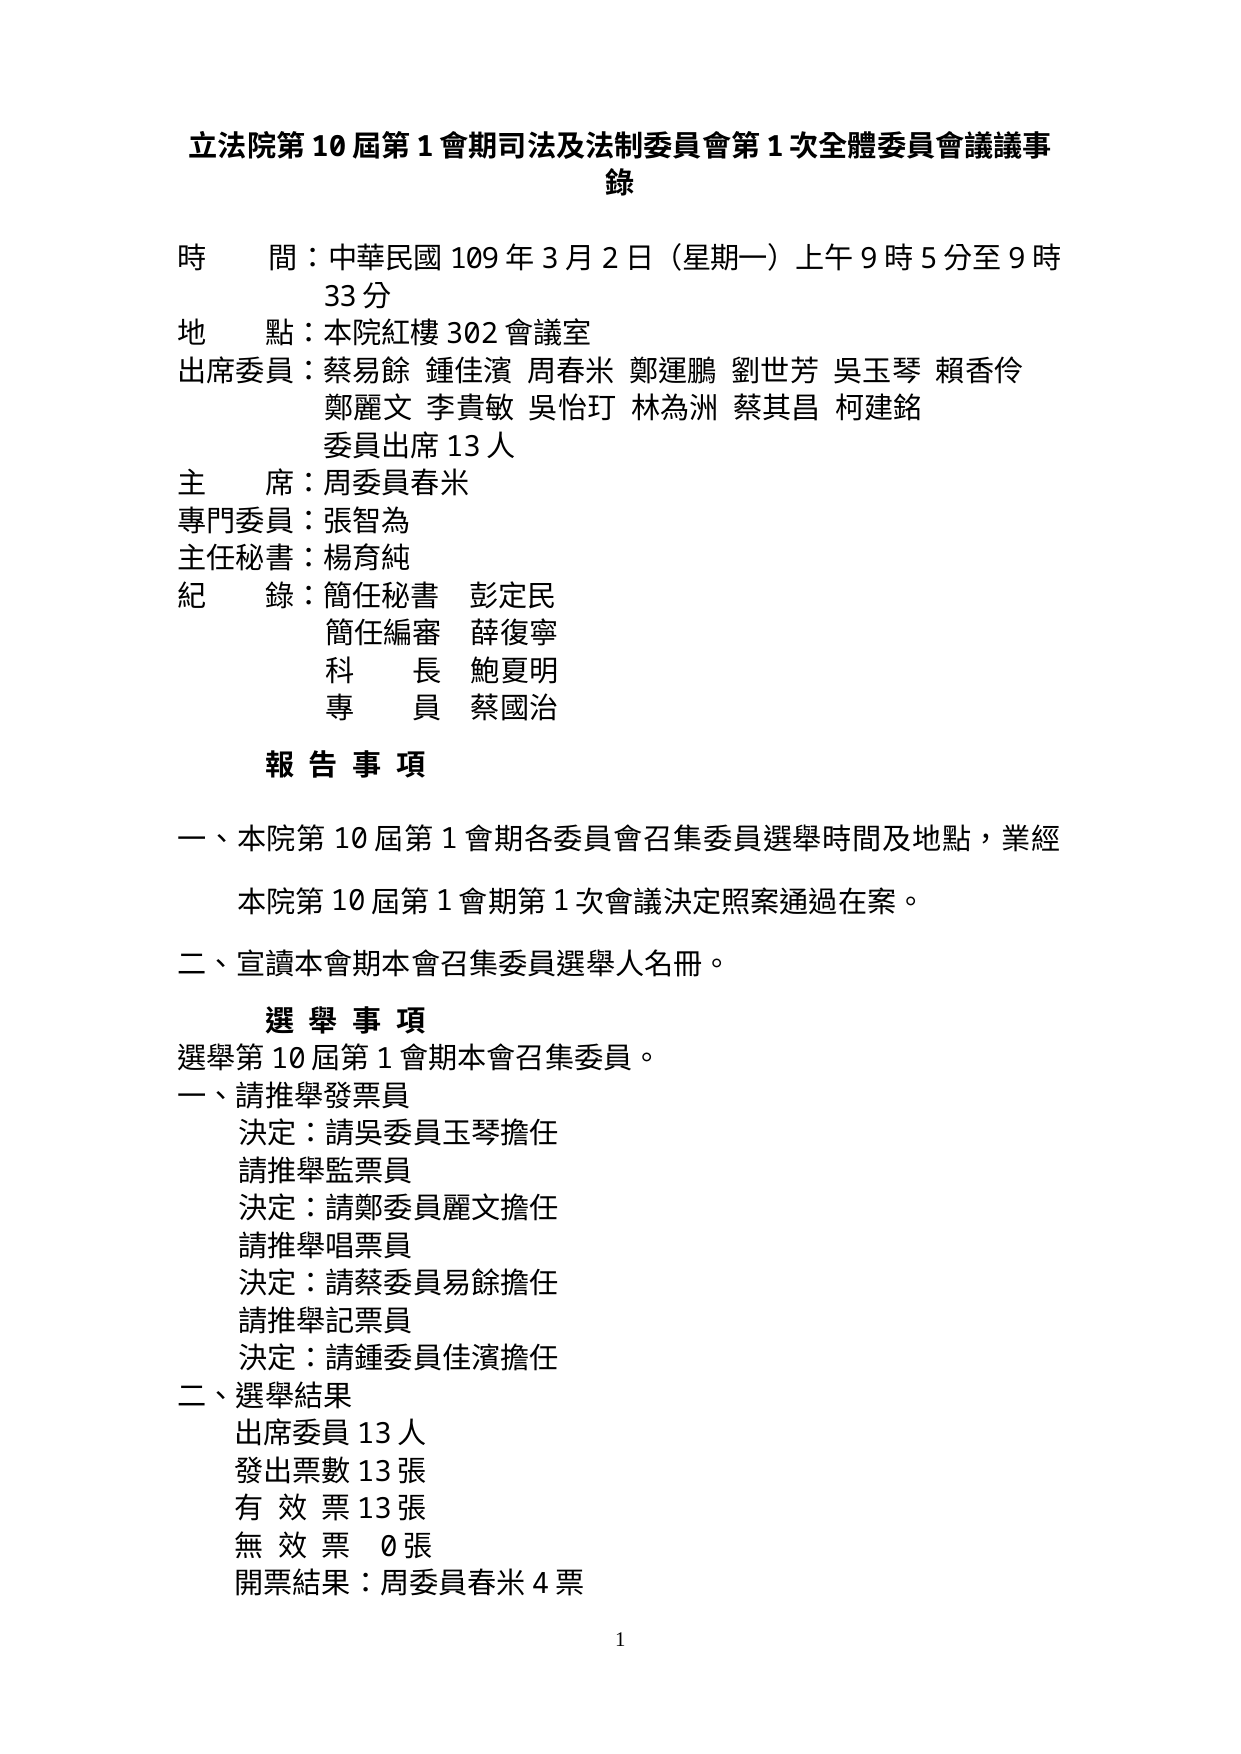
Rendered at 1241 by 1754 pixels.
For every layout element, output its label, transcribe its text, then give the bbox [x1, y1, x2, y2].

text 主 席：周委員春米 [177, 464, 1063, 501]
text 報 告 事 項 [177, 745, 1063, 783]
text 一、請推舉發票員 [177, 1076, 1063, 1114]
text 一、本院第10屆第1會期各委員會召集委員選舉時間及地點，業經本院第10屆第1會期第1次會議決定照案通過在案。 [177, 795, 1063, 920]
text 決定：請蔡委員易餘擔任 [190, 1264, 1063, 1301]
text 鄭麗文 李貴敏 吳怡玎 林為洲 蔡其昌 柯建銘 [177, 389, 1063, 426]
text 簡任編審 薛復寧 [325, 614, 1063, 651]
text 二、選舉結果 [177, 1376, 1063, 1414]
text 無 效 票 0張 [190, 1526, 1063, 1564]
text 專 員 蔡國治 [325, 689, 1063, 726]
text 二、宣讀本會期本會召集委員選舉人名冊。 [177, 920, 1063, 983]
text 專門委員：張智為 [177, 501, 1063, 539]
text 地 點：本院紅樓302會議室 [177, 314, 1063, 351]
text 決定：請鄭委員麗文擔任 [190, 1189, 1063, 1226]
text 立法院第10屆第1會期司法及法制委員會第1次全體委員會議議事錄 [177, 126, 1063, 201]
text 時 間：中華民國109年3月2日（星期一）上午9時5分至9時33分 [177, 239, 1063, 314]
text 請推舉記票員 [190, 1301, 1063, 1339]
text 科 長 鮑夏明 [325, 651, 1063, 689]
text 出席委員：蔡易餘 鍾佳濱 周春米 鄭運鵬 劉世芳 吳玉琴 賴香伶 [177, 351, 1063, 389]
text 決定：請吳委員玉琴擔任 [190, 1114, 1063, 1151]
text 有 效 票13張 [190, 1489, 1063, 1526]
text 選舉第10屆第1會期本會召集委員。 [177, 1039, 1063, 1076]
text 請推舉監票員 [190, 1151, 1063, 1189]
text 發出票數13張 [190, 1451, 1063, 1489]
text 出席委員13人 [190, 1414, 1063, 1451]
text 請推舉唱票員 [190, 1226, 1063, 1264]
text 開票結果：周委員春米4票 [190, 1564, 1063, 1601]
text 決定：請鍾委員佳濱擔任 [190, 1339, 1063, 1376]
text 紀 錄：簡任秘書 彭定民 [177, 576, 1063, 614]
text 委員出席13人 [177, 426, 1063, 464]
text 選 舉 事 項 [177, 1001, 1063, 1039]
text 主任秘書：楊育純 [177, 539, 1063, 576]
